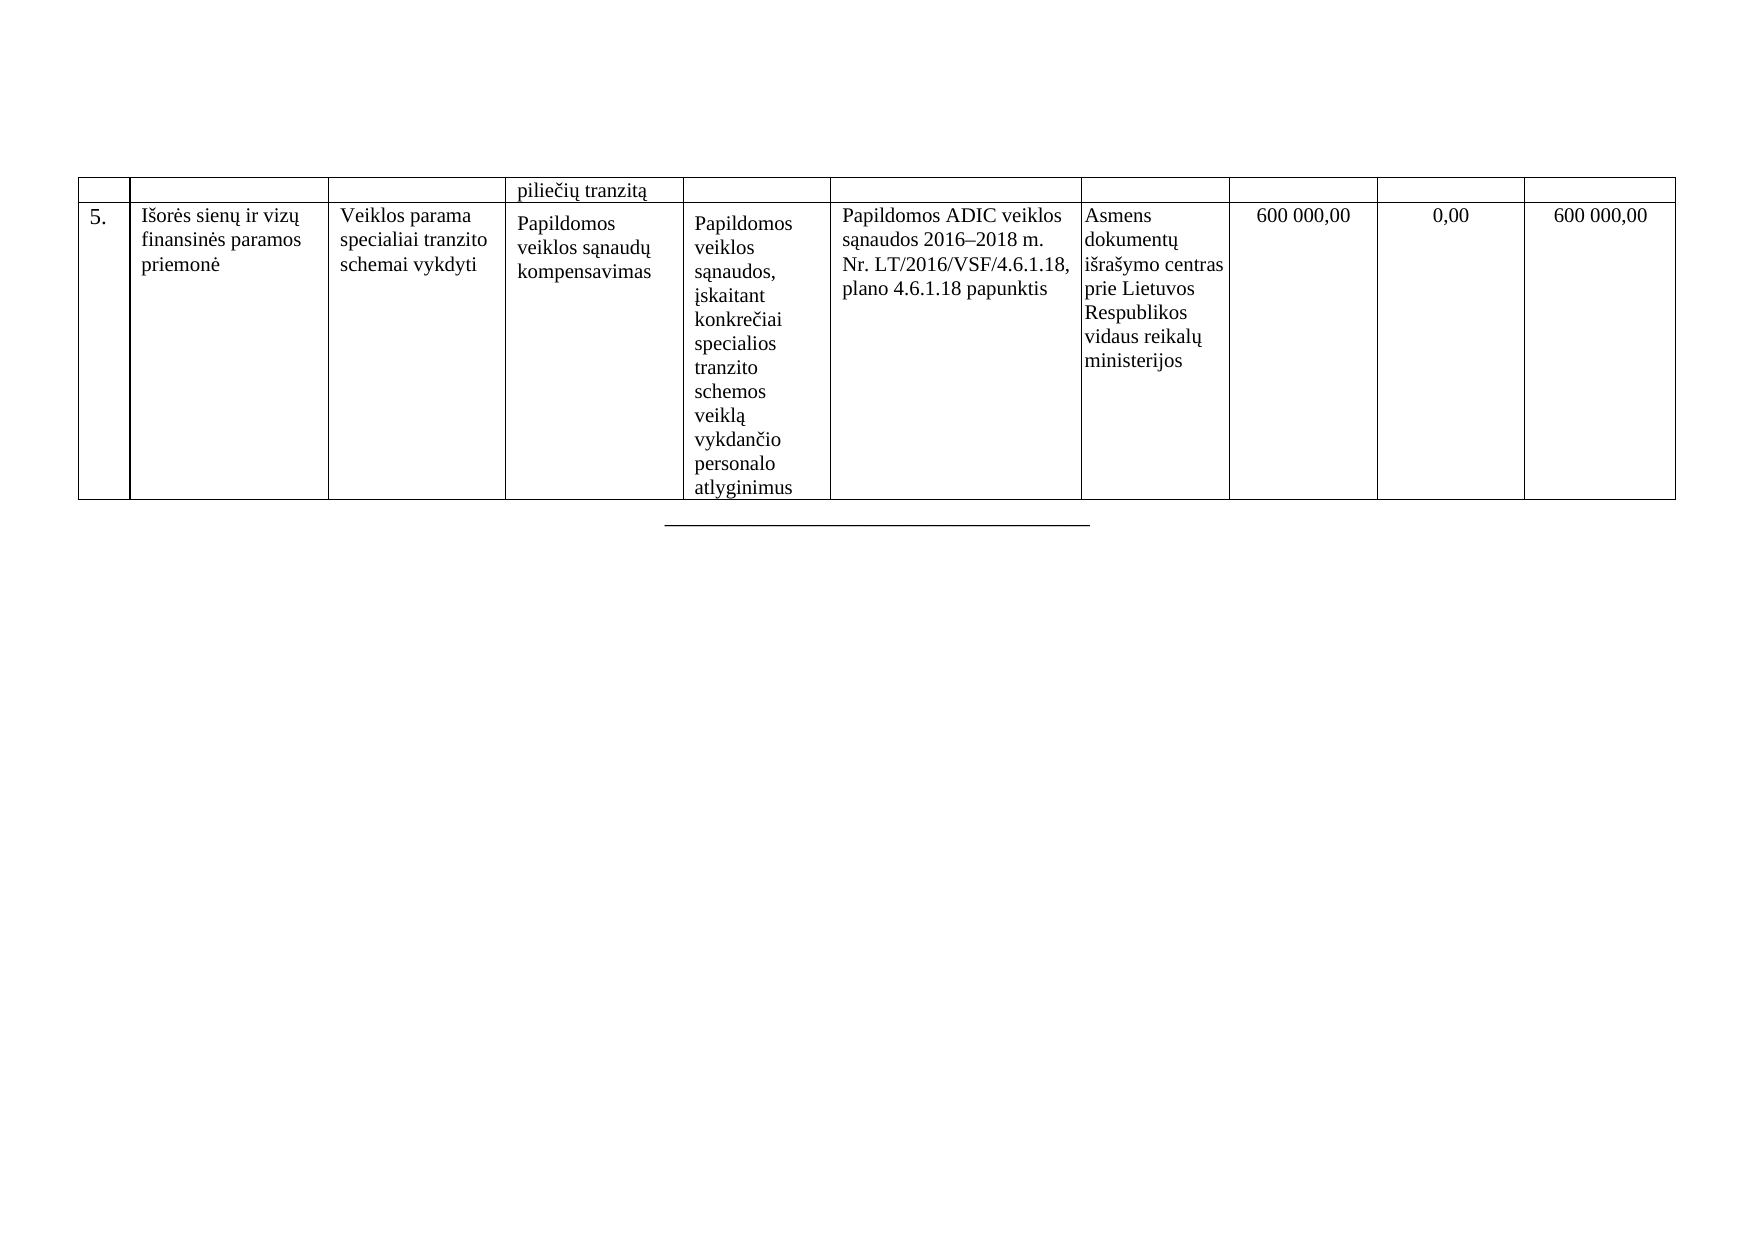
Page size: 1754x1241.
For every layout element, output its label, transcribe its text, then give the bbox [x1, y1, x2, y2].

table_cell [79, 178, 129, 202]
table_cell Asmens dokumentų išrašymo centras prie Lietuvos Respublikos vidaus reikalų ministerijos [1082, 203, 1229, 499]
table_cell [1525, 178, 1675, 202]
table_cell [131, 178, 328, 202]
table_cell [329, 178, 505, 202]
table_cell 5. [79, 203, 129, 499]
table_cell Išorės sienų ir vizų finansinės paramos priemonė [131, 203, 328, 499]
text __________________________________ [71, 500, 1683, 529]
table_cell [684, 178, 830, 202]
table_cell [1378, 178, 1524, 202]
table_cell [1082, 178, 1229, 202]
table_cell 600 000,00 [1525, 203, 1675, 499]
table_cell Veiklos parama specialiai tranzito schemai vykdyti [329, 203, 505, 499]
table_cell Papildomos ADIC veiklos sąnaudos 2016–2018 m. Nr. LT/2016/VSF/4.6.1.18, plano 4.6.1.18 papunktis [831, 203, 1081, 499]
table_cell Papildomos veiklos sąnaudų kompensavimas [506, 203, 683, 499]
table_cell [831, 178, 1081, 202]
table_cell Papildomos veiklos sąnaudos, įskaitant konkrečiai specialios tranzito schemos veiklą vykdančio personalo atlyginimus [684, 203, 830, 499]
table_cell 600 000,00 [1230, 203, 1377, 499]
table_cell piliečių tranzitą [506, 178, 683, 202]
table_cell [1230, 178, 1377, 202]
table_cell 0,00 [1378, 203, 1524, 499]
